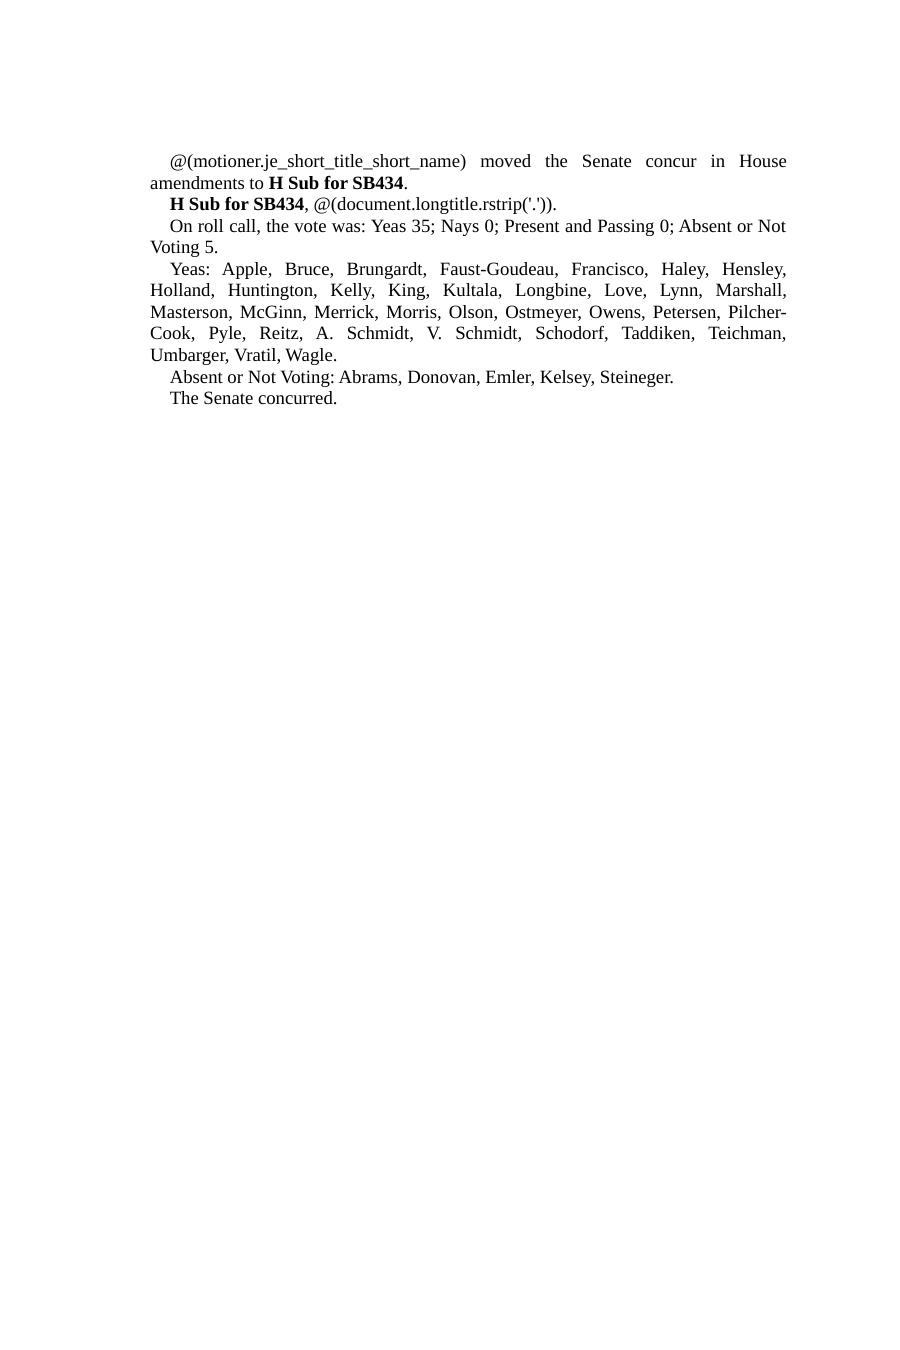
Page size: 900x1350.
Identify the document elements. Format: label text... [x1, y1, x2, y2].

text @(motioner.je_short_title_short_name) moved the Senate concur in House amendments to H Sub for SB434. [150, 150, 787, 193]
text Absent or Not Voting: Abrams, Donovan, Emler, Kelsey, Steineger. [150, 366, 787, 387]
text On roll call, the vote was: Yeas 35; Nays 0; Present and Passing 0; Absent or Not Voting 5. [150, 215, 787, 258]
text Yeas: Apple, Bruce, Brungardt, Faust-Goudeau, Francisco, Haley, Hensley, Holland, Huntington, Kelly, King, Kultala, Longbine, Love, Lynn, Marshall, Masterson, McGinn, Merrick, Morris, Olson, Ostmeyer, Owens, Petersen, Pilcher-Cook, Pyle, Reitz, A. Schmidt, V. Schmidt, Schodorf, Taddiken, Teichman, Umbarger, Vratil, Wagle. [150, 258, 787, 366]
text H Sub for SB434, @(document.longtitle.rstrip('.')). [150, 193, 787, 215]
text The Senate concurred. [150, 387, 787, 409]
